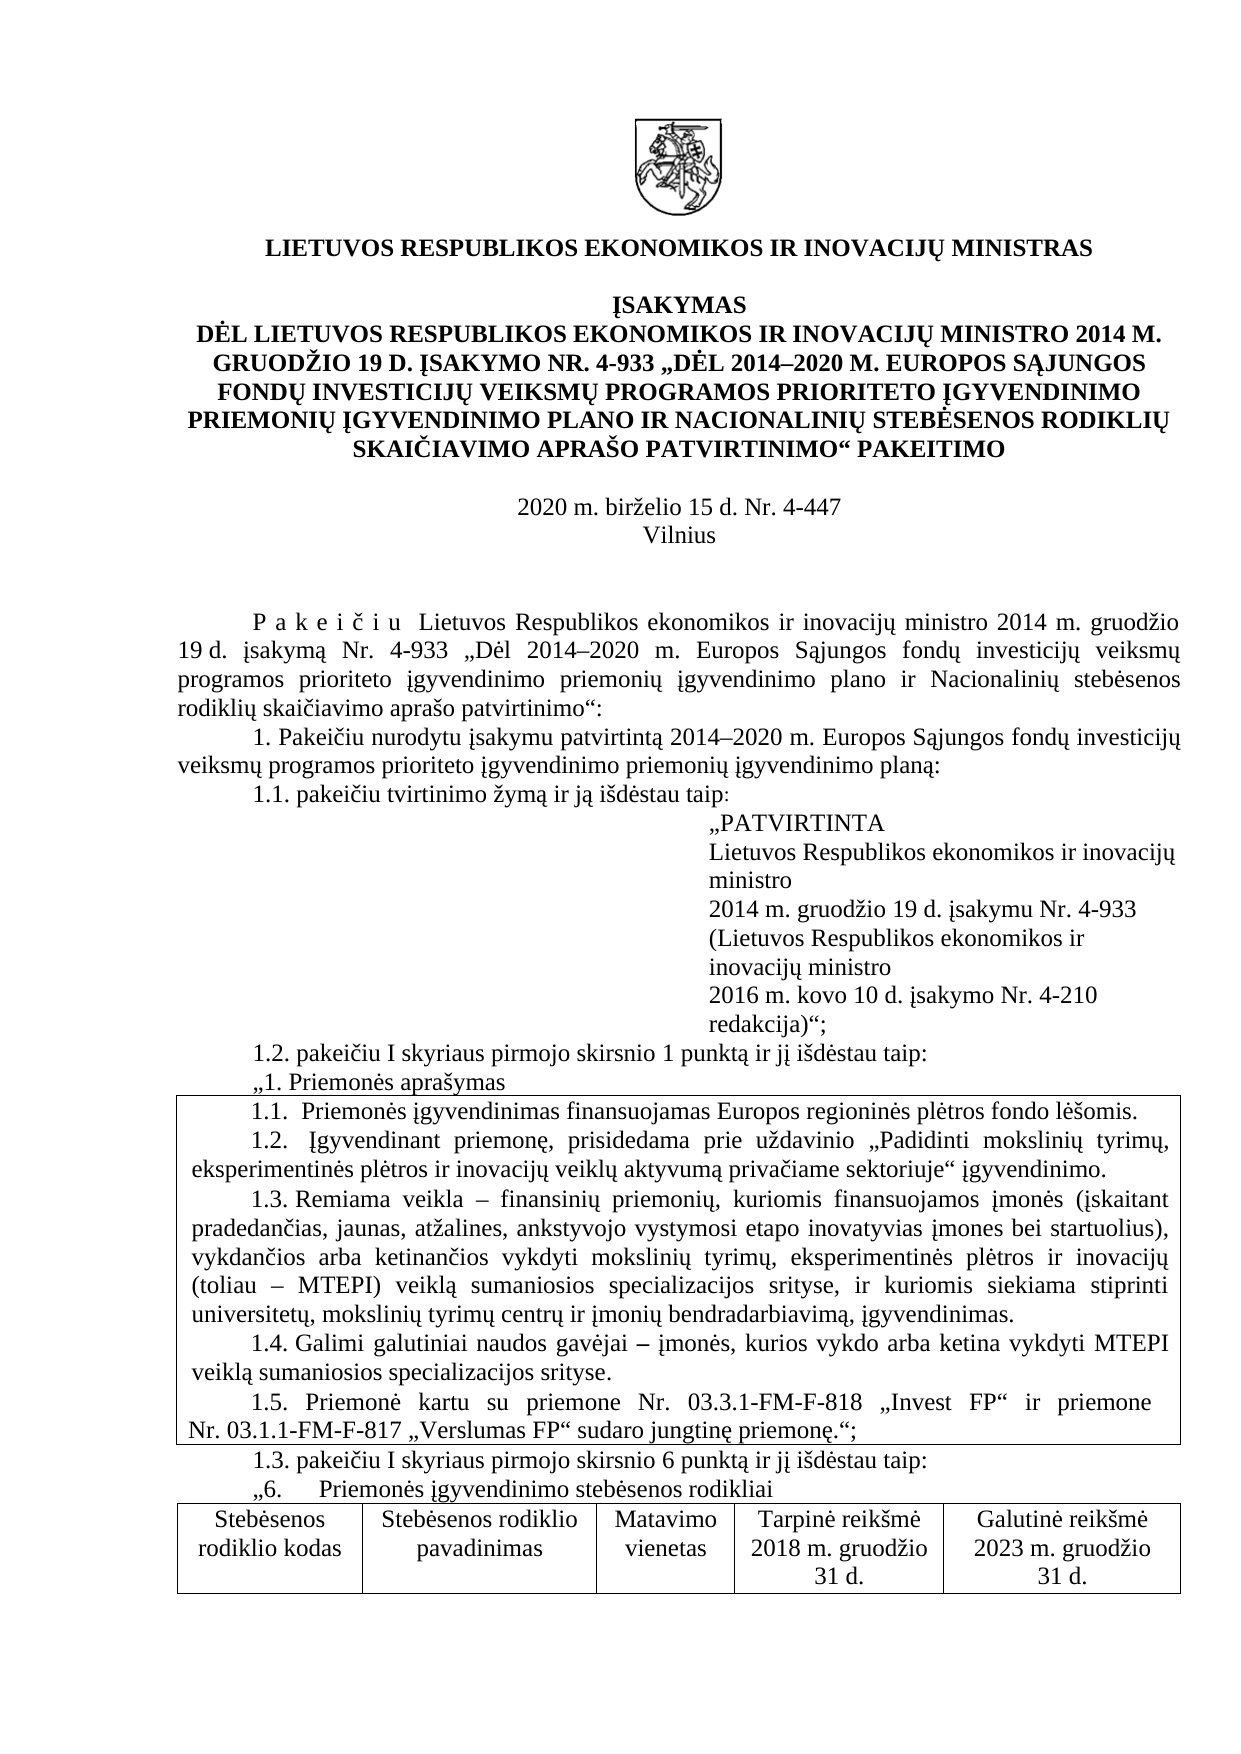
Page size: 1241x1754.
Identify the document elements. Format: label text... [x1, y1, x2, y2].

text 2014 m. gruodžio 19 d. įsakymu Nr. 4-933 [709, 894, 1181, 923]
text 1.2. pakeičiu I skyriaus pirmojo skirsnio 1 punktą ir jį išdėstau taip: [177, 1038, 1181, 1067]
text LIETUVOS RESPUBLIKOS Ekonomikos ir inovacijų MINISTRAS [177, 233, 1181, 262]
text Lietuvos Respublikos ekonomikos ir inovacijų ministro [709, 837, 1181, 894]
table_header Matavimo vienetas [597, 1504, 734, 1592]
text „6. Priemonės įgyvendinimo stebėsenos rodikliai [177, 1474, 1181, 1503]
table_header Galutinė reikšmė 2023 m. gruodžio 31 d. [944, 1504, 1180, 1592]
text 2016 m. kovo 10 d. įsakymo Nr. 4-210 [709, 980, 1181, 1009]
text 1. Pakeičiu nurodytu įsakymu patvirtintą 2014–2020 m. Europos Sąjungos fondų investicijų veiksmų programos prioriteto įgyvendinimo priemonių įgyvendinimo planą: [177, 722, 1181, 779]
text redakcija)“; [709, 1009, 1181, 1038]
table_cell 1.4. Galimi galutiniai naudos gavėjai – įmonės, kurios vykdo arba ketina vykdyti MTEPI veiklą sumaniosios specializacijos srityse. [177, 1328, 1180, 1387]
table_cell 1.2. Įgyvendinant priemonę, prisidedama prie uždavinio „Padidinti mokslinių tyrimų, eksperimentinės plėtros ir inovacijų veiklų aktyvumą privačiame sektoriuje“ įgyvendinimo. [177, 1125, 1180, 1184]
text 2020 m. birželio 15 d. Nr. 4-447 [177, 492, 1181, 520]
text Vilnius [177, 520, 1181, 549]
text P a k e i č i u Lietuvos Respublikos ekonomikos ir inovacijų ministro 2014 m. gruodžio 19 d. įsakymą Nr. 4-933 „Dėl 2014–2020 m. Europos Sąjungos fondų investicijų veiksmų programos prioriteto įgyvendinimo priemonių įgyvendinimo plano ir Nacionalinių stebėsenos rodiklių skaičiavimo aprašo patvirtinimo“: [177, 607, 1181, 722]
table_cell 1.5. Priemonė kartu su priemone Nr. 03.3.1-FM-F-818 „Invest FP“ ir priemone Nr. 03.1.1-FM-F-817 „Verslumas FP“ sudaro jungtinę priemonę.“; [177, 1387, 1180, 1444]
text dėl lietuvos respublikos ekonomikos ir inovacijų ministro 2014 m. gruodžio 19 d. įsakymo Nr. 4-933 „dėl 2014–2020 m. europos sąjungos fondų investicijų veiksmų programos prioriteto įgyvendinimo priemonių įgyvendinimo plano ir Nacionalinių stebėsenos rodiklių skaičiavimo aprašo patvirtinimo“ pakeitimo [177, 319, 1181, 463]
table_header Stebėsenos rodiklio kodas [178, 1504, 362, 1592]
text 1.1. pakeičiu tvirtinimo žymą ir ją išdėstau taip: [177, 779, 1181, 808]
text „PATVIRTINTA [709, 808, 1181, 837]
text (Lietuvos Respublikos ekonomikos ir inovacijų ministro [709, 923, 1181, 980]
table_header Tarpinė reikšmė 2018 m. gruodžio 31 d. [735, 1504, 943, 1592]
table_header Stebėsenos rodiklio pavadinimas [363, 1504, 596, 1592]
table_cell 1.3. Remiama veikla – finansinių priemonių, kuriomis finansuojamos įmonės (įskaitant pradedančias, jaunas, atžalines, ankstyvojo vystymosi etapo inovatyvias įmones bei startuolius), vykdančios arba ketinančios vykdyti mokslinių tyrimų, eksperimentinės plėtros ir inovacijų (toliau – MTEPI) veiklą sumaniosios specializacijos srityse, ir kuriomis siekiama stiprinti universitetų, mokslinių tyrimų centrų ir įmonių bendradarbiavimą, įgyvendinimas. [177, 1184, 1180, 1328]
text ĮSAKYMAS [177, 290, 1181, 319]
table_header 1.1. Priemonės įgyvendinimas finansuojamas Europos regioninės plėtros fondo lėšomis. [177, 1096, 1180, 1125]
text „1. Priemonės aprašymas [177, 1067, 1181, 1095]
text 1.3. pakeičiu I skyriaus pirmojo skirsnio 6 punktą ir jį išdėstau taip: [177, 1445, 1181, 1474]
